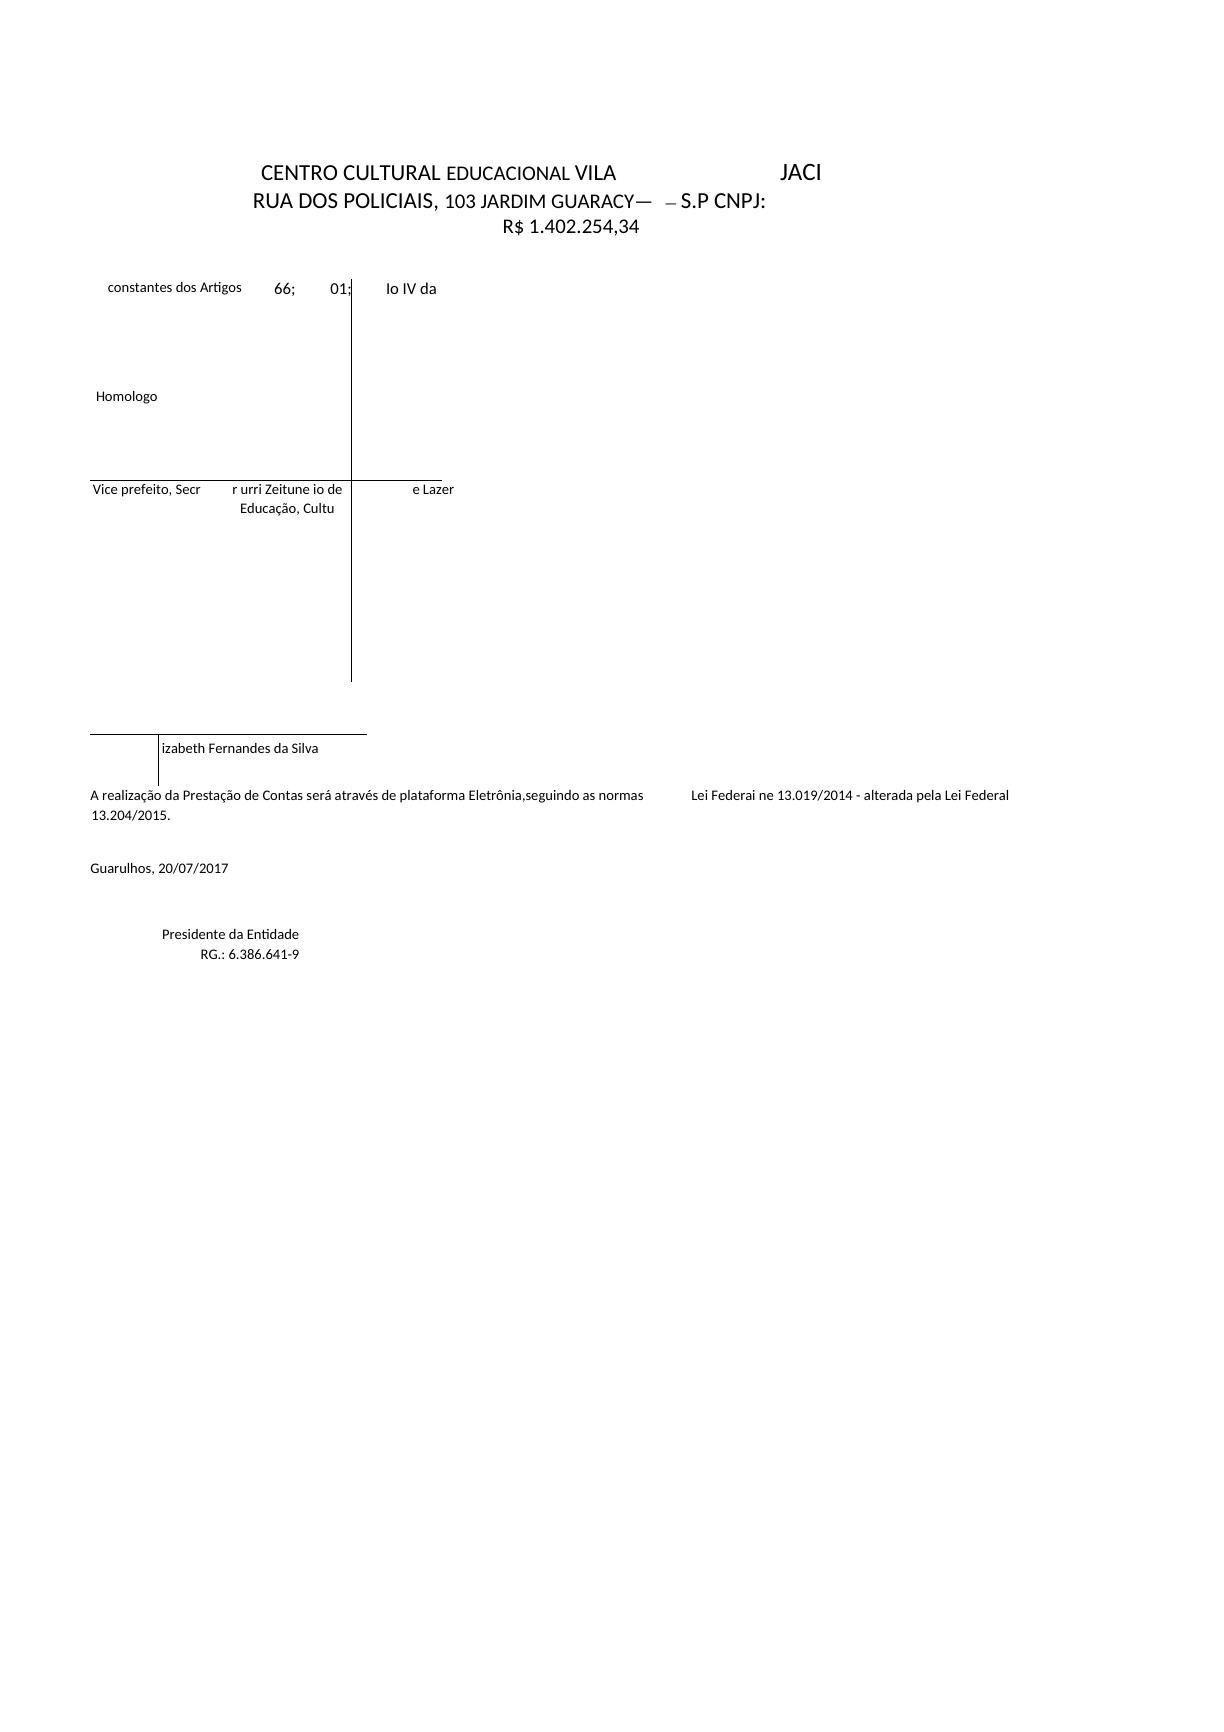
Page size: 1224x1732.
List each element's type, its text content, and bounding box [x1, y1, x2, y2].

table_header [134, 682, 221, 734]
table_cell Vice prefeito, Secr [90, 481, 207, 682]
text A realização da Prestação de Contas será através de plataforma Eletrônia,seguindo as normas Lei Federai ne 13.019/2014 - alterada pela Lei Federal 13.204/2015. [90, 786, 1062, 823]
table_header Io IV da [352, 279, 442, 479]
table_header [107, 682, 133, 734]
table_cell r urri Zeitune io de Educação, Cultu [207, 481, 351, 682]
table_cell izabeth Fernandes da Silva [159, 735, 367, 786]
table_header [265, 682, 367, 734]
text RG.: 6.386.641-9 [200, 945, 992, 963]
text Presidente da Entidade [162, 925, 992, 943]
table_cell [90, 735, 158, 786]
subtitle R$ 1.402.254,34 [90, 214, 1052, 239]
table_header [90, 682, 107, 734]
table_header constantes dos Artigos Homologo [90, 279, 274, 479]
table_header 66; 01; [274, 279, 351, 479]
table_cell e Lazer [352, 481, 442, 682]
text Guarulhos, 20/07/2017 [90, 859, 992, 877]
table_header [221, 682, 264, 734]
